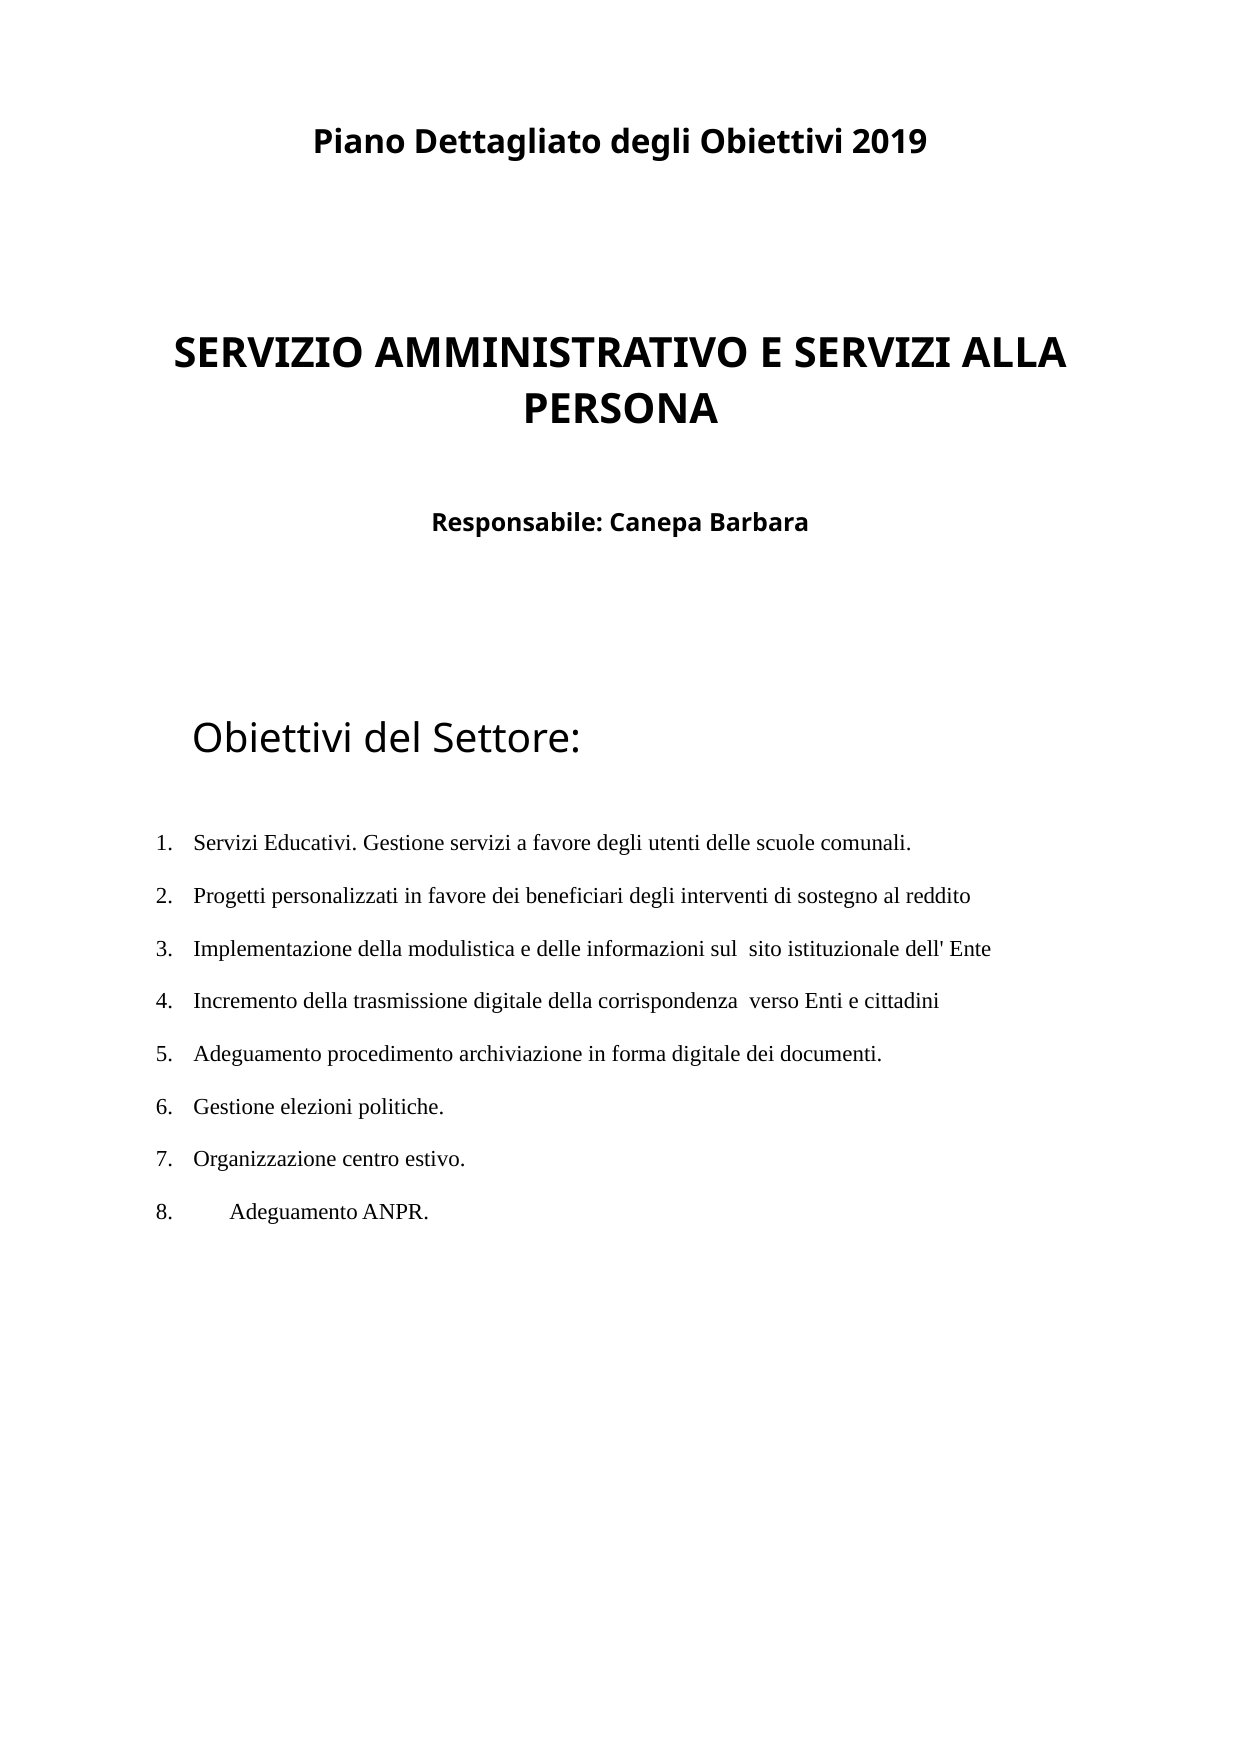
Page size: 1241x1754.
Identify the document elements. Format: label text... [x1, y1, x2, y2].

text Obiettivi del Settore: [118, 708, 1122, 764]
list Gestione elezioni politiche. [156, 1093, 1122, 1119]
list Adeguamento procedimento archiviazione in forma digitale dei documenti. [156, 1040, 1122, 1066]
text Piano Dettagliato degli Obiettivi 2019 [118, 118, 1122, 163]
list Servizi Educativi. Gestione servizi a favore degli utenti delle scuole comunali. [156, 829, 1122, 856]
text Responsabile: Canepa Barbara [118, 504, 1122, 538]
text 8. Adeguamento ANPR. [156, 1198, 1122, 1224]
text SERVIZIO AMMINISTRATIVO E SERVIZI ALLA PERSONA [118, 322, 1122, 436]
list Implementazione della modulistica e delle informazioni sul sito istituzionale dell' Ente [156, 934, 1122, 961]
list Incremento della trasmissione digitale della corrispondenza verso Enti e cittadini [156, 987, 1122, 1014]
list Progetti personalizzati in favore dei beneficiari degli interventi di sostegno al reddito [156, 882, 1122, 908]
list Organizzazione centro estivo. [156, 1145, 1122, 1172]
